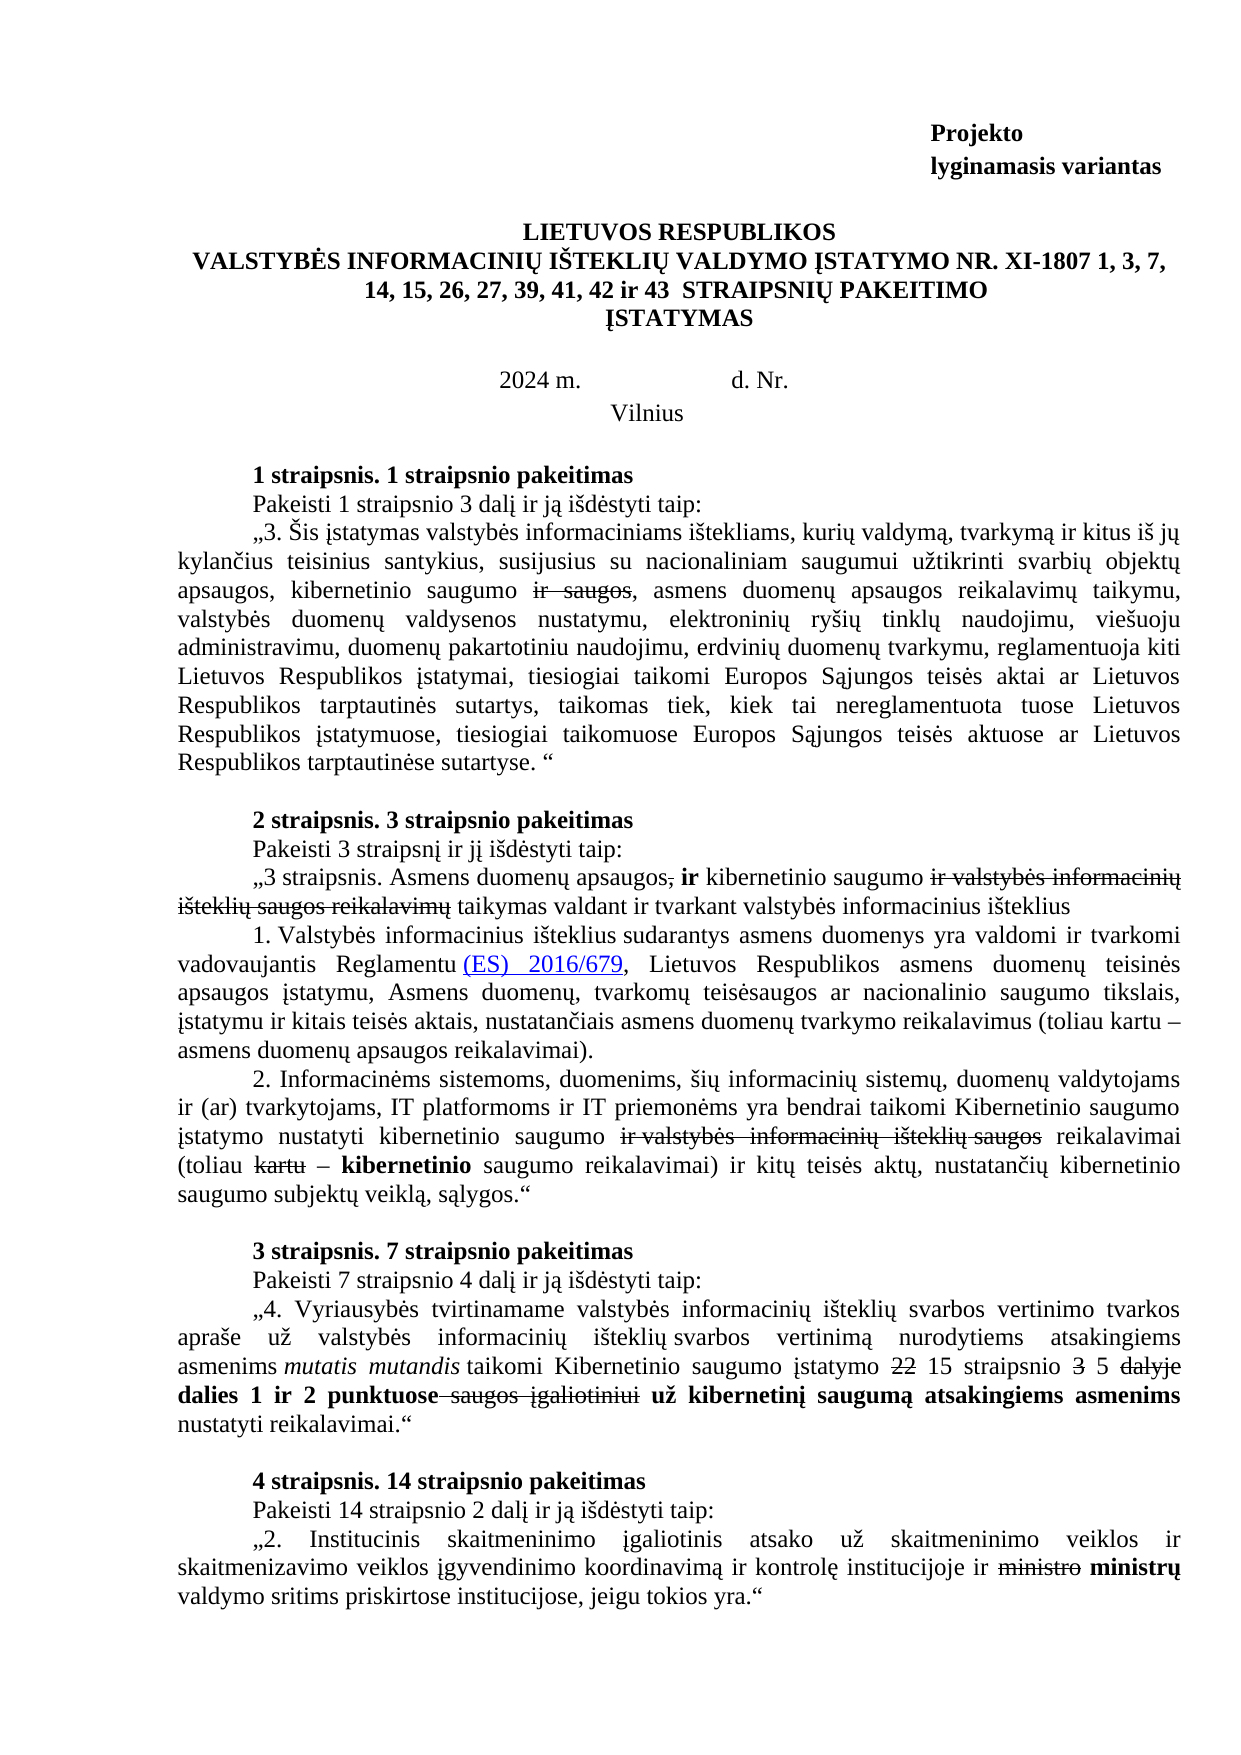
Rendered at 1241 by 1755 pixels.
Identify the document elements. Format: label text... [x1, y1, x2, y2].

text 1. Valstybės informacinius išteklius sudarantys asmens duomenys yra valdomi ir tvarkomi vadovaujantis Reglamentu (ES) 2016/679, Lietuvos Respublikos asmens duomenų teisinės apsaugos įstatymu, Asmens duomenų, tvarkomų teisėsaugos ar nacionalinio saugumo tikslais, įstatymu ir kitais teisės aktais, nustatančiais asmens duomenų tvarkymo reikalavimus (toliau kartu – asmens duomenų apsaugos reikalavimai). [177, 920, 1181, 1064]
text lyginamasis variantas [177, 151, 1167, 180]
text 1 straipsnis. 1 straipsnio pakeitimas [177, 460, 1181, 489]
text „2. Institucinis skaitmeninimo įgaliotinis atsako už skaitmeninimo veiklos ir skaitmenizavimo veiklos įgyvendinimo koordinavimą ir kontrolę institucijoje ir ministro ministrų valdymo sritims priskirtose institucijose, jeigu tokios yra.“ [177, 1524, 1181, 1610]
text 2. Informacinėms sistemoms, duomenims, šių informacinių sistemų, duomenų valdytojams ir (ar) tvarkytojams, IT platformoms ir IT priemonėms yra bendrai taikomi Kibernetinio saugumo įstatymo nustatyti kibernetinio saugumo ir valstybės informacinių išteklių saugos reikalavimai (toliau kartu – kibernetinio saugumo reikalavimai) ir kitų teisės aktų, nustatančių kibernetinio saugumo subjektų veiklą, sąlygos.“ [177, 1064, 1181, 1207]
text Pakeisti 7 straipsnio 4 dalį ir ją išdėstyti taip: [177, 1265, 1181, 1294]
text 2024 m. d. Nr. [127, 365, 1167, 394]
text VALSTYBĖS INFORMACINIŲ IŠTEKLIŲ VALDYMO ĮSTATYMO NR. XI-1807 1, 3, 7, 14, 15, 26, 27, 39, 41, 42 ir 43 STRAIPSNIŲ PAKEITIMO [177, 246, 1181, 303]
text 2 straipsnis. 3 straipsnio pakeitimas [177, 805, 1181, 834]
text ĮSTATYMAS [177, 303, 1181, 332]
text Pakeisti 14 straipsnio 2 dalį ir ją išdėstyti taip: [177, 1495, 1181, 1524]
text „3 straipsnis. Asmens duomenų apsaugos, ir kibernetinio saugumo ir valstybės informacinių išteklių saugos reikalavimų taikymas valdant ir tvarkant valstybės informacinius išteklius [177, 862, 1181, 920]
text 3 straipsnis. 7 straipsnio pakeitimas [177, 1236, 1181, 1265]
text „4. Vyriausybės tvirtinamame valstybės informacinių išteklių svarbos vertinimo tvarkos apraše už valstybės informacinių išteklių svarbos vertinimą nurodytiems atsakingiems asmenims mutatis mutandis taikomi Kibernetinio saugumo įstatymo 22 15 straipsnio 3 5 dalyje dalies 1 ir 2 punktuose saugos įgaliotiniui už kibernetinį saugumą atsakingiems asmenims nustatyti reikalavimai.“ [177, 1294, 1181, 1437]
text LIETUVOS RESPUBLIKOS [177, 217, 1181, 246]
text Pakeisti 3 straipsnį ir jį išdėstyti taip: [177, 834, 1181, 862]
text „3. Šis įstatymas valstybės informaciniams ištekliams, kurių valdymą, tvarkymą ir kitus iš jų kylančius teisinius santykius, susijusius su nacionaliniam saugumui užtikrinti svarbių objektų apsaugos, kibernetinio saugumo ir saugos, asmens duomenų apsaugos reikalavimų taikymu, valstybės duomenų valdysenos nustatymu, elektroninių ryšių tinklų naudojimu, viešuoju administravimu, duomenų pakartotiniu naudojimu, erdvinių duomenų tvarkymu, reglamentuoja kiti Lietuvos Respublikos įstatymai, tiesiogiai taikomi Europos Sąjungos teisės aktai ar Lietuvos Respublikos tarptautinės sutartys, taikomas tiek, kiek tai nereglamentuota tuose Lietuvos Respublikos įstatymuose, tiesiogiai taikomuose Europos Sąjungos teisės aktuose ar Lietuvos Respublikos tarptautinėse sutartyse. “ [177, 517, 1181, 776]
text 4 straipsnis. 14 straipsnio pakeitimas [177, 1466, 1181, 1495]
text Vilnius [127, 398, 1167, 427]
text Pakeisti 1 straipsnio 3 dalį ir ją išdėstyti taip: [177, 489, 1181, 517]
text Projekto [177, 118, 1167, 147]
